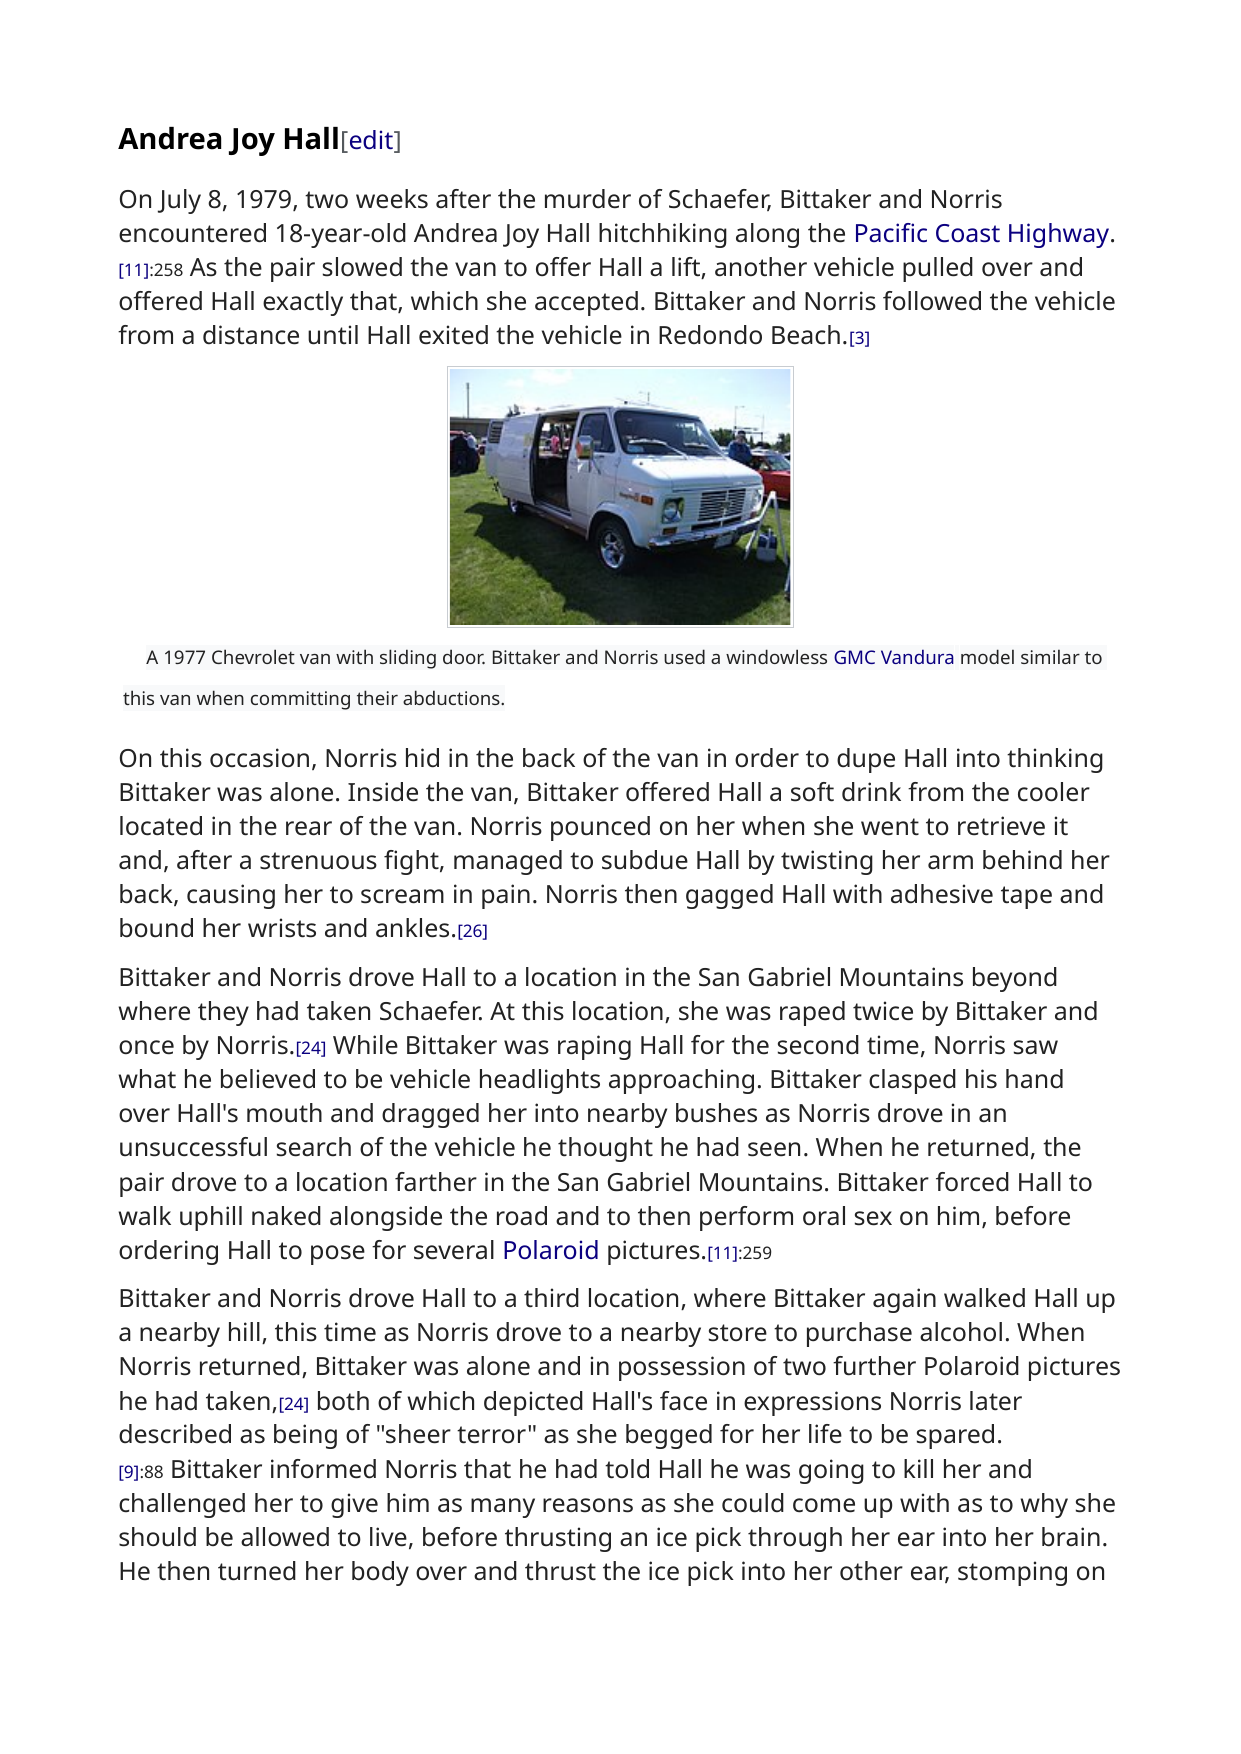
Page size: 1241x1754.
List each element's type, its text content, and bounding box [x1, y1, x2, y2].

text Bittaker and Norris drove Hall to a location in the San Gabriel Mountains beyond where they had taken Schaefer. At this location, she was raped twice by Bittaker and once by Norris.[24] While Bittaker was raping Hall for the second time, Norris saw what he believed to be vehicle headlights approaching. Bittaker clasped his hand over Hall's mouth and dragged her into nearby bushes as Norris drove in an unsuccessful search of the vehicle he thought he had seen. When he returned, the pair drove to a location farther in the San Gabriel Mountains. Bittaker forced Hall to walk uphill naked alongside the road and to then perform oral sex on him, before ordering Hall to pose for several Polaroid pictures.[11]:259 [118, 960, 1122, 1266]
text On July 8, 1979, two weeks after the murder of Schaefer, Bittaker and Norris encountered 18-year-old Andrea Joy Hall hitchhiking along the Pacific Coast Highway.[11]:258 As the pair slowed the van to offer Hall a lift, another vehicle pulled over and offered Hall exactly that, which she accepted. Bittaker and Norris followed the vehicle from a distance until Hall exited the vehicle in Redondo Beach.[3] [118, 182, 1122, 352]
subtitle Andrea Joy Hall[edit] [118, 118, 1122, 158]
text Bittaker and Norris drove Hall to a third location, where Bittaker again walked Hall up a nearby hill, this time as Norris drove to a nearby store to purchase alcohol. When Norris returned, Bittaker was alone and in possession of two further Polaroid pictures he had taken,[24] both of which depicted Hall's face in expressions Norris later described as being of "sheer terror" as she begged for her life to be spared.[9]:88 Bittaker informed Norris that he had told Hall he was going to kill her and challenged her to give him as many reasons as she could come up with as to why she should be allowed to live, before thrusting an ice pick through her ear into her brain. He then turned her body over and thrust the ice pick into her other ear, stomping on [118, 1281, 1122, 1587]
text On this occasion, Norris hid in the back of the van in order to dupe Hall into thinking Bittaker was alone. Inside the van, Bittaker offered Hall a soft drink from the cooler located in the rear of the van. Norris pounced on her when she went to retrieve it and, after a strenuous fight, managed to subdue Hall by twisting her arm behind her back, causing her to scream in pain. Norris then gagged Hall with adhesive tape and bound her wrists and ankles.[26] [118, 741, 1122, 945]
picture [449, 369, 791, 625]
text A 1977 Chevrolet van with sliding door. Bittaker and Norris used a windowless GMC Vandura model similar to this van when committing their abductions. [123, 644, 1122, 711]
